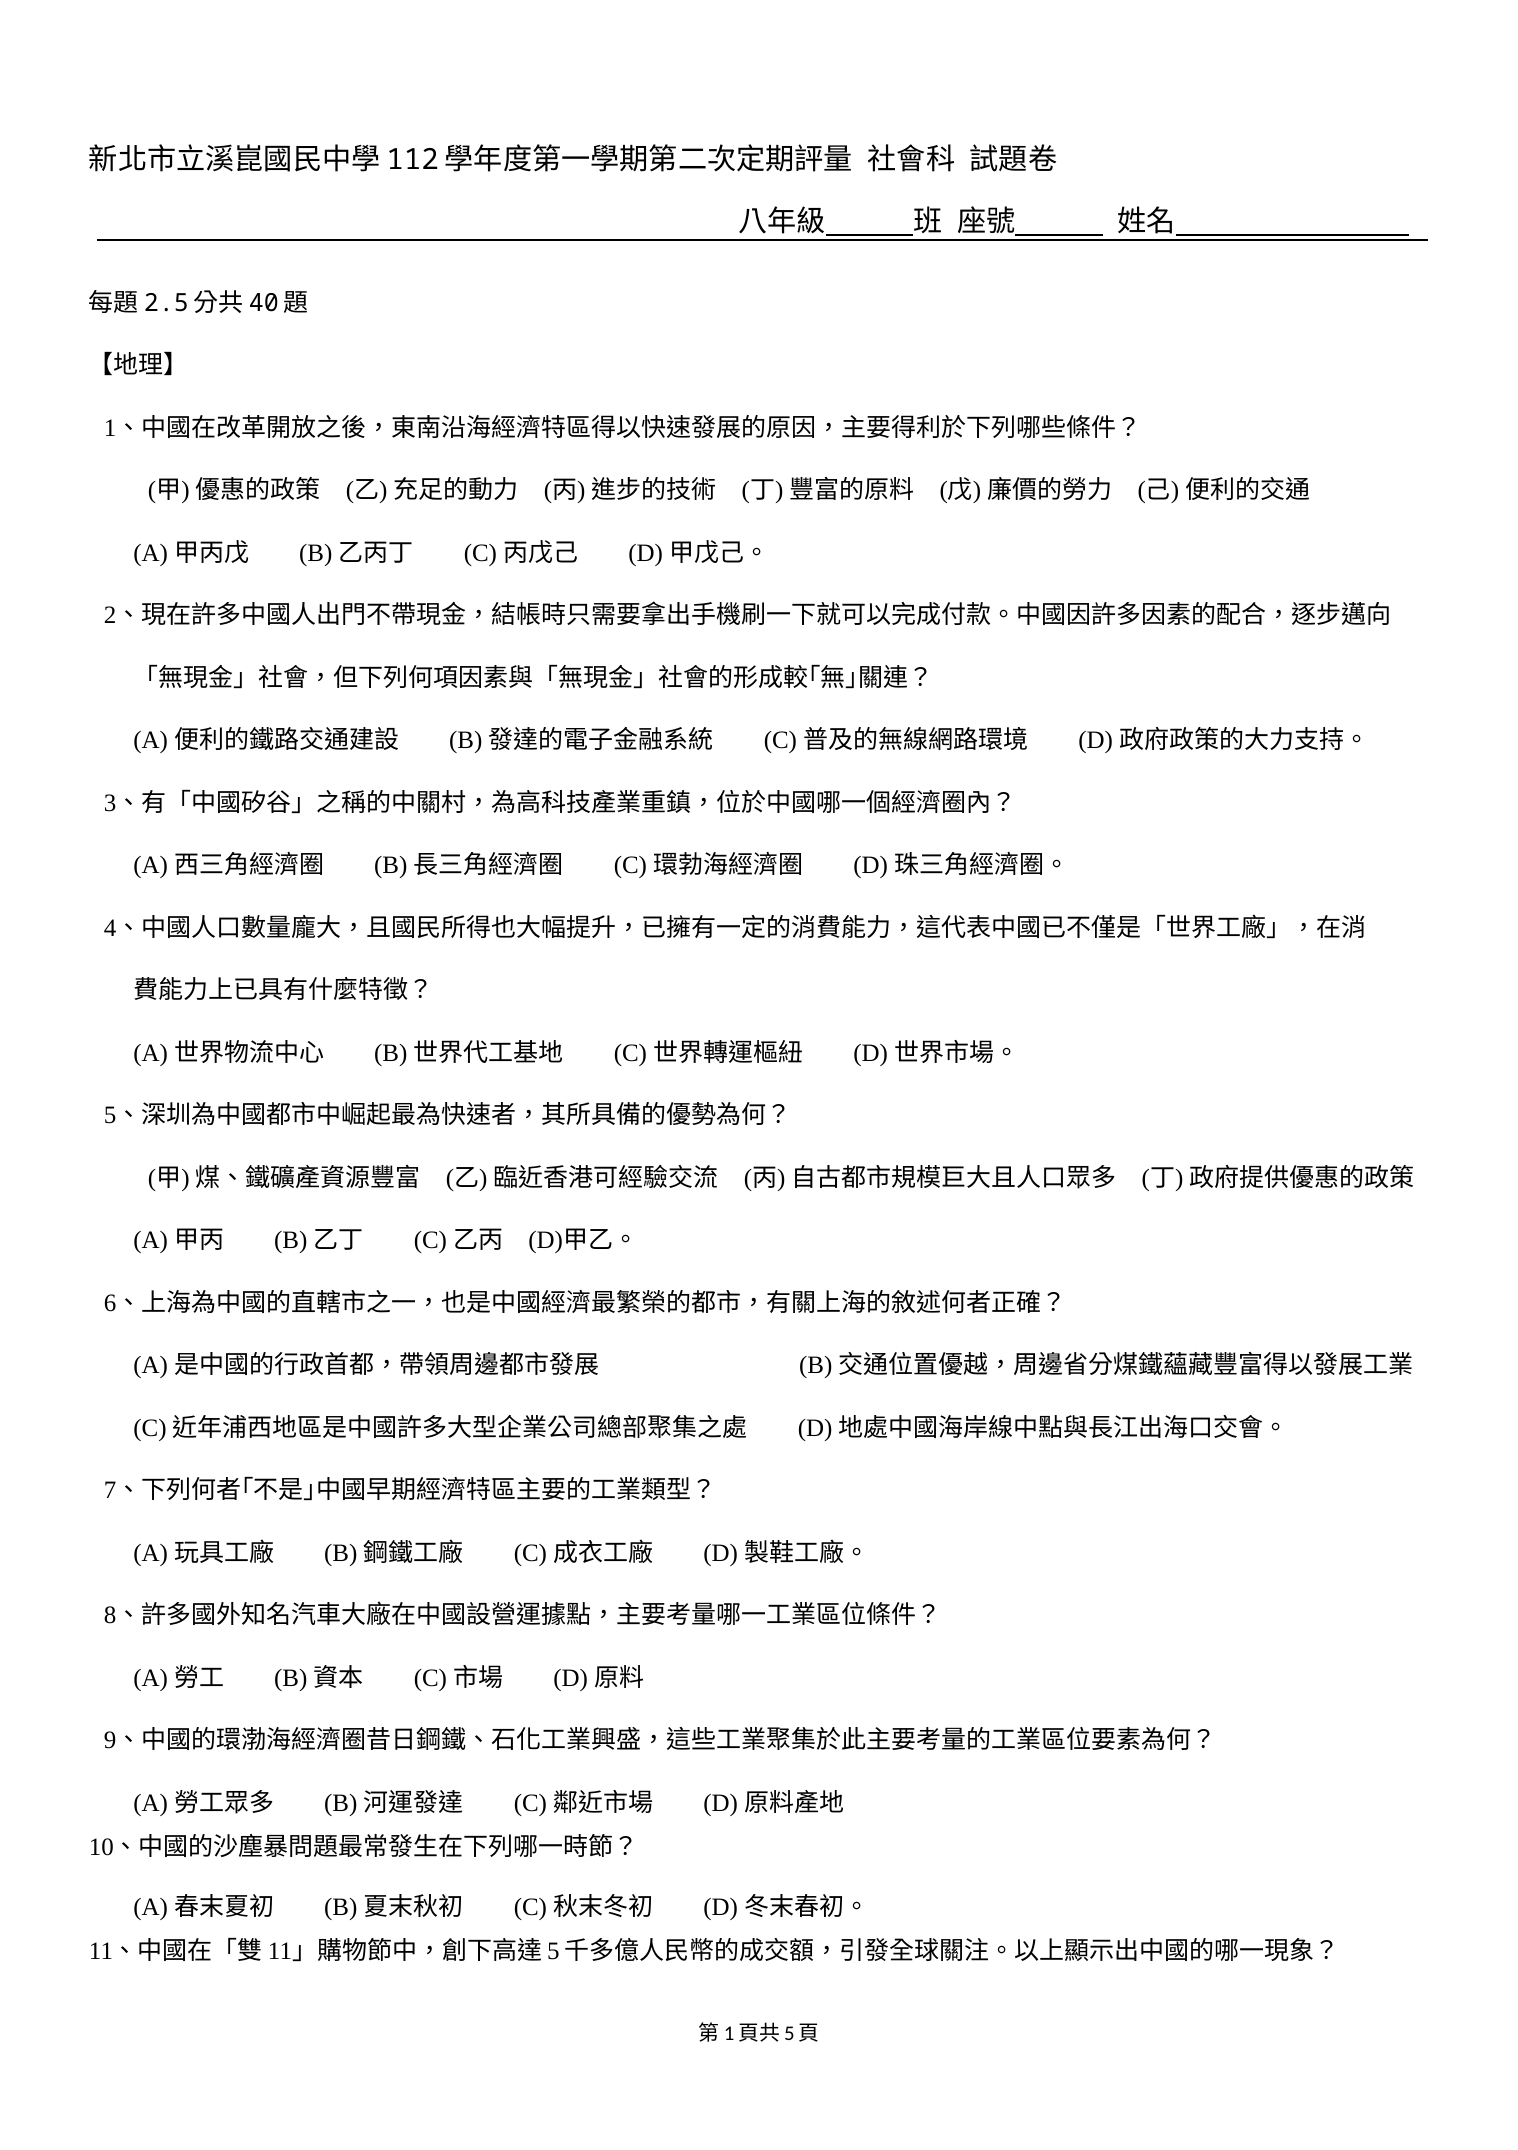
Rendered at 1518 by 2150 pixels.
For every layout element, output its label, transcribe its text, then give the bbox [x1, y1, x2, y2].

text (C) 近年浦西地區是中國許多大型企業公司總部聚集之處 (D) 地處中國海岸線中點與長江出海口交會。 [133, 1384, 1429, 1446]
text 八年級 班 座號 姓名 [738, 177, 1429, 240]
text (A) 春末夏初 (B) 夏末秋初 (C) 秋末冬初 (D) 冬末春初。 [133, 1863, 1429, 1925]
text 8、許多國外知名汽車大廠在中國設營運據點，主要考量哪一工業區位條件？ [103, 1571, 1388, 1634]
text 5、深圳為中國都市中崛起最為快速者，其所具備的優勢為何？ [103, 1071, 1388, 1134]
text (A) 玩具工廠 (B) 鋼鐵工廠 (C) 成衣工廠 (D) 製鞋工廠。 [133, 1509, 1429, 1571]
text 新北市立溪崑國民中學112學年度第一學期第二次定期評量 社會科 試題卷 [89, 115, 1429, 177]
text (甲) 煤、鐵礦產資源豐富 (乙) 臨近香港可經驗交流 (丙) 自古都市規模巨大且人口眾多 (丁) 政府提供優惠的政策 [148, 1134, 1429, 1196]
text 4、中國人口數量龐大，且國民所得也大幅提升，已擁有一定的消費能力，這代表中國已不僅是「世界工廠」，在消費能力上已具有什麼特徵？ [103, 884, 1388, 1009]
text (A) 西三角經濟圈 (B) 長三角經濟圈 (C) 環勃海經濟圈 (D) 珠三角經濟圈。 [133, 821, 1429, 884]
text (A) 甲丙 (B) 乙丁 (C) 乙丙 (D)甲乙。 [133, 1196, 1429, 1259]
text (A) 便利的鐵路交通建設 (B) 發達的電子金融系統 (C) 普及的無線網路環境 (D) 政府政策的大力支持。 [133, 696, 1429, 759]
text (A) 是中國的行政首都，帶領周邊都市發展 (B) 交通位置優越，周邊省分煤鐵蘊藏豐富得以發展工業 [133, 1321, 1429, 1384]
text 9、中國的環渤海經濟圈昔日鋼鐵、石化工業興盛，這些工業聚集於此主要考量的工業區位要素為何？ [103, 1696, 1388, 1759]
text 6、上海為中國的直轄市之一，也是中國經濟最繁榮的都市，有關上海的敘述何者正確？ [103, 1259, 1388, 1321]
text 11、中國在「雙11」購物節中，創下高達5千多億人民幣的成交額，引發全球關注。以上顯示出中國的哪一現象？ [89, 1925, 1429, 1967]
text 3、有「中國矽谷」之稱的中關村，為高科技產業重鎮，位於中國哪一個經濟圈內？ [103, 759, 1403, 821]
text (A) 勞工眾多 (B) 河運發達 (C) 鄰近市場 (D) 原料產地 [133, 1759, 1429, 1821]
text (甲) 優惠的政策 (乙) 充足的動力 (丙) 進步的技術 (丁) 豐富的原料 (戊) 廉價的勞力 (己) 便利的交通 [148, 446, 1429, 509]
text 每題2.5分共40題 [89, 259, 1429, 321]
text 1、中國在改革開放之後，東南沿海經濟特區得以快速發展的原因，主要得利於下列哪些條件？ [103, 384, 1429, 446]
text (A) 勞工 (B) 資本 (C) 市場 (D) 原料 [133, 1634, 1429, 1696]
text (A) 甲丙戊 (B) 乙丙丁 (C) 丙戊己 (D) 甲戊己。 [133, 509, 1429, 571]
text 7、下列何者｢不是｣中國早期經濟特區主要的工業類型？ [103, 1446, 1388, 1509]
text 2、現在許多中國人出門不帶現金，結帳時只需要拿出手機刷一下就可以完成付款。中國因許多因素的配合，逐步邁向「無現金」社會，但下列何項因素與「無現金」社會的形成較｢無｣關連？ [103, 571, 1403, 696]
text 10、中國的沙塵暴問題最常發生在下列哪一時節？ [89, 1821, 1429, 1863]
text 【地理】 [89, 321, 1429, 384]
text (A) 世界物流中心 (B) 世界代工基地 (C) 世界轉運樞紐 (D) 世界市場。 [133, 1009, 1429, 1071]
